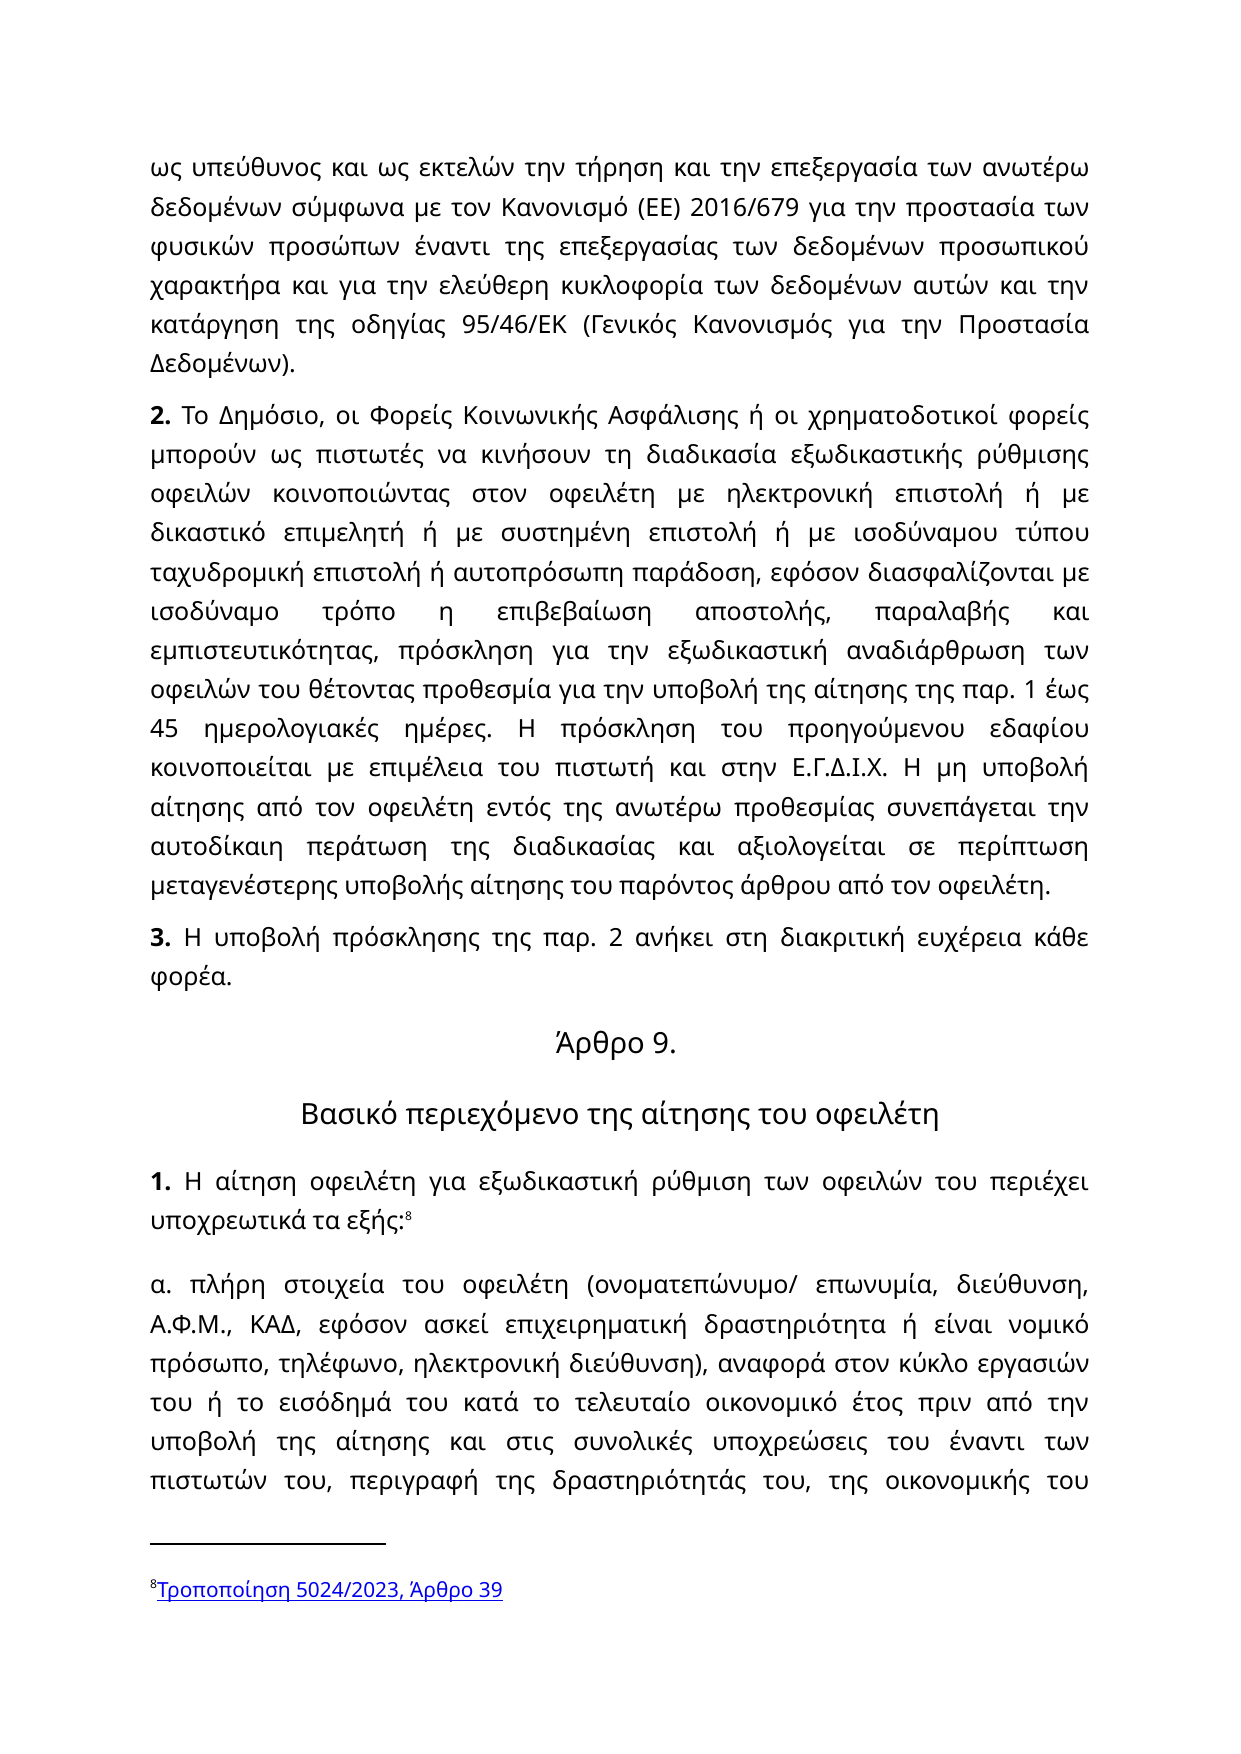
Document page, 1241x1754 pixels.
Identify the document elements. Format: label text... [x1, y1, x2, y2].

subtitle Άρθρο 9. [150, 1022, 1090, 1062]
text α. πλήρη στοιχεία του οφειλέτη (ονοματεπώνυμο/ επωνυμία, διεύθυνση, Α.Φ.Μ., ΚΑΔ, εφόσον ασκεί επιχειρηματική δραστηριότητα ή είναι νομικό πρόσωπο, τηλέφωνο, ηλεκτρονική διεύθυνση), αναφορά στον κύκλο εργασιών του ή το εισόδημά του κατά το τελευταίο οικονομικό έτος πριν από την υποβολή της αίτησης και στις συνολικές υποχρεώσεις του έναντι των πιστωτών του, περιγραφή της δραστηριότητάς του, της οικονομικής του [150, 1267, 1090, 1497]
text ως υπεύθυνος και ως εκτελών την τήρηση και την επεξεργασία των ανωτέρω δεδομένων σύμφωνα με τον Κανονισμό (ΕΕ) 2016/679 για την προστασία των φυσικών προσώπων έναντι της επεξεργασίας των δεδομένων προσωπικού χαρακτήρα και για την ελεύθερη κυκλοφορία των δεδομένων αυτών και την κατάργηση της οδηγίας 95/46/ΕΚ (Γενικός Κανονισμός για την Προστασία Δεδομένων). [150, 150, 1090, 380]
subtitle Βασικό περιεχόμενο της αίτησης του οφειλέτη [150, 1093, 1090, 1133]
text Τροποποίηση 5024/2023, Άρθρο 39 [150, 1576, 1090, 1604]
text 2. Το Δημόσιο, οι Φορείς Κοινωνικής Ασφάλισης ή οι χρηματοδοτικοί φορείς μπορούν ως πιστωτές να κινήσουν τη διαδικασία εξωδικαστικής ρύθμισης οφειλών κοινοποιώντας στον οφειλέτη με ηλεκτρονική επιστολή ή με δικαστικό επιμελητή ή με συστημένη επιστολή ή με ισοδύναμου τύπου ταχυδρομική επιστολή ή αυτοπρόσωπη παράδοση, εφόσον διασφαλίζονται με ισοδύναμο τρόπο η επιβεβαίωση αποστολής, παραλαβής και εμπιστευτικότητας, πρόσκληση για την εξωδικαστική αναδιάρθρωση των οφειλών του θέτοντας προθεσμία για την υποβολή της αίτησης της παρ. 1 έως 45 ημερολογιακές ημέρες. Η πρόσκληση του προηγούμενου εδαφίου κοινοποιείται με επιμέλεια του πιστωτή και στην Ε.Γ.Δ.Ι.Χ. Η μη υποβολή αίτησης από τον οφειλέτη εντός της ανωτέρω προθεσμίας συνεπάγεται την αυτοδίκαιη περάτωση της διαδικασίας και αξιολογείται σε περίπτωση μεταγενέστερης υποβολής αίτησης του παρόντος άρθρου από τον οφειλέτη. [150, 397, 1090, 902]
text 3. Η υποβολή πρόσκλησης της παρ. 2 ανήκει στη διακριτική ευχέρεια κάθε φορέα. [150, 919, 1090, 992]
text 1. Η αίτηση οφειλέτη για εξωδικαστική ρύθμιση των οφειλών του περιέχει υποχρεωτικά τα εξής: [150, 1164, 1090, 1237]
